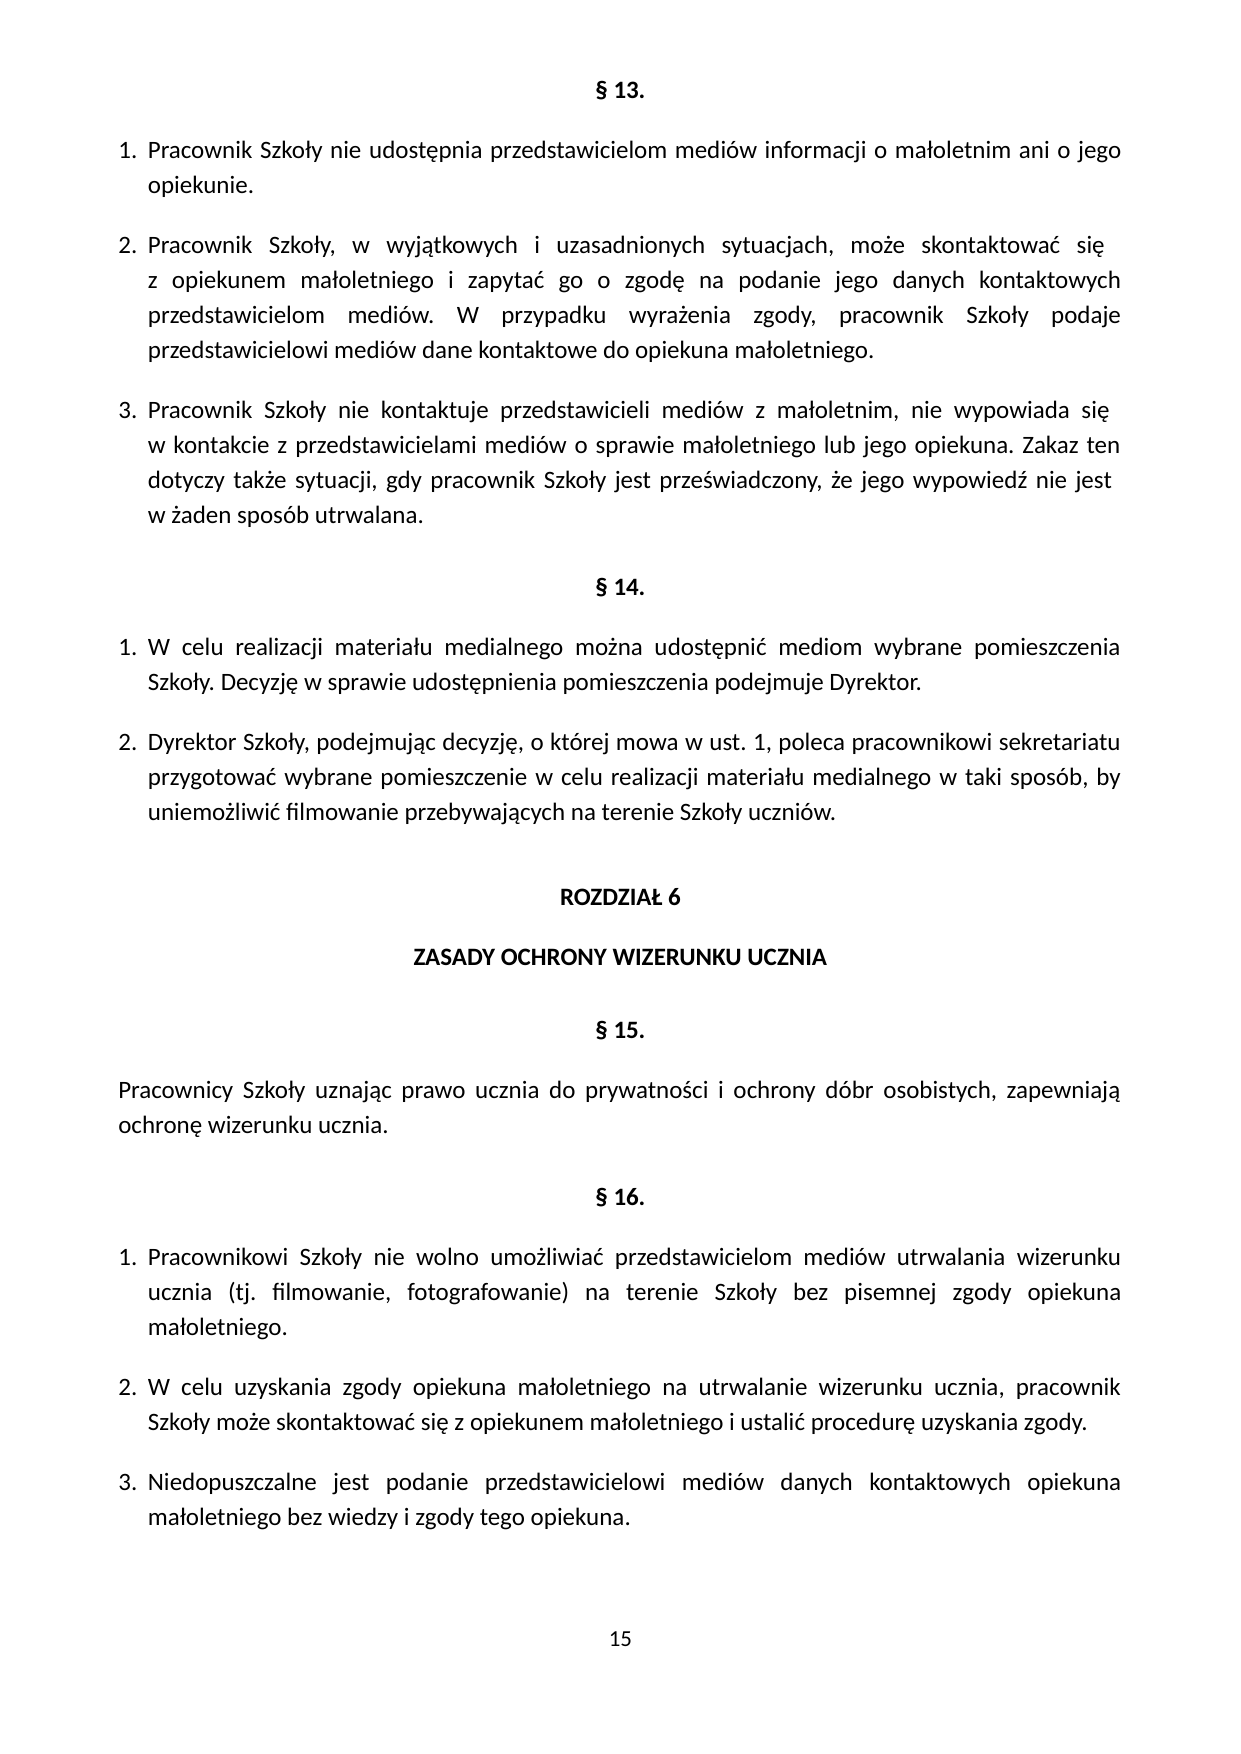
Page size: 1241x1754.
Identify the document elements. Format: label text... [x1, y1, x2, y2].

list § 14. [118, 571, 1122, 602]
list Pracownik Szkoły, w wyjątkowych i uzasadnionych sytuacjach, może skontaktować się z opiekunem małoletniego i zapytać go o zgodę na podanie jego danych kontaktowych przedstawicielom mediów. W przypadku wyrażenia zgody, pracownik Szkoły podaje przedstawicielowi mediów dane kontaktowe do opiekuna małoletniego. [118, 229, 1122, 364]
list Pracownicy Szkoły uznając prawo ucznia do prywatności i ochrony dóbr osobistych, zapewniają ochronę wizerunku ucznia. [118, 1074, 1122, 1139]
list Pracownikowi Szkoły nie wolno umożliwiać przedstawicielom mediów utrwalania wizerunku ucznia (tj. filmowanie, fotografowanie) na terenie Szkoły bez pisemnej zgody opiekuna małoletniego. [118, 1241, 1122, 1342]
list Niedopuszczalne jest podanie przedstawicielowi mediów danych kontaktowych opiekuna małoletniego bez wiedzy i zgody tego opiekuna. [118, 1466, 1122, 1532]
list Dyrektor Szkoły, podejmując decyzję, o której mowa w ust. 1, poleca pracownikowi sekretariatu przygotować wybrane pomieszczenie w celu realizacji materiału medialnego w taki sposób, by uniemożliwić filmowanie przebywających na terenie Szkoły uczniów. [118, 726, 1122, 827]
list § 15. [118, 1014, 1122, 1044]
list W celu uzyskania zgody opiekuna małoletniego na utrwalanie wizerunku ucznia, pracownik Szkoły może skontaktować się z opiekunem małoletniego i ustalić procedurę uzyskania zgody. [118, 1371, 1122, 1437]
list § 13. [118, 74, 1122, 104]
list Pracownik Szkoły nie kontaktuje przedstawicieli mediów z małoletnim, nie wypowiada się w kontakcie z przedstawicielami mediów o sprawie małoletniego lub jego opiekuna. Zakaz ten dotyczy także sytuacji, gdy pracownik Szkoły jest przeświadczony, że jego wypowiedź nie jest w żaden sposób utrwalana. [118, 394, 1122, 529]
subtitle ZASADY OCHRONY WIZERUNKU UCZNIA [118, 941, 1122, 972]
list § 16. [118, 1181, 1122, 1212]
list W celu realizacji materiału medialnego można udostępnić mediom wybrane pomieszczenia Szkoły. Decyzję w sprawie udostępnienia pomieszczenia podejmuje Dyrektor. [118, 631, 1122, 697]
subtitle ROZDZIAŁ 6 [118, 881, 1122, 912]
list Pracownik Szkoły nie udostępnia przedstawicielom mediów informacji o małoletnim ani o jego opiekunie. [118, 134, 1122, 199]
